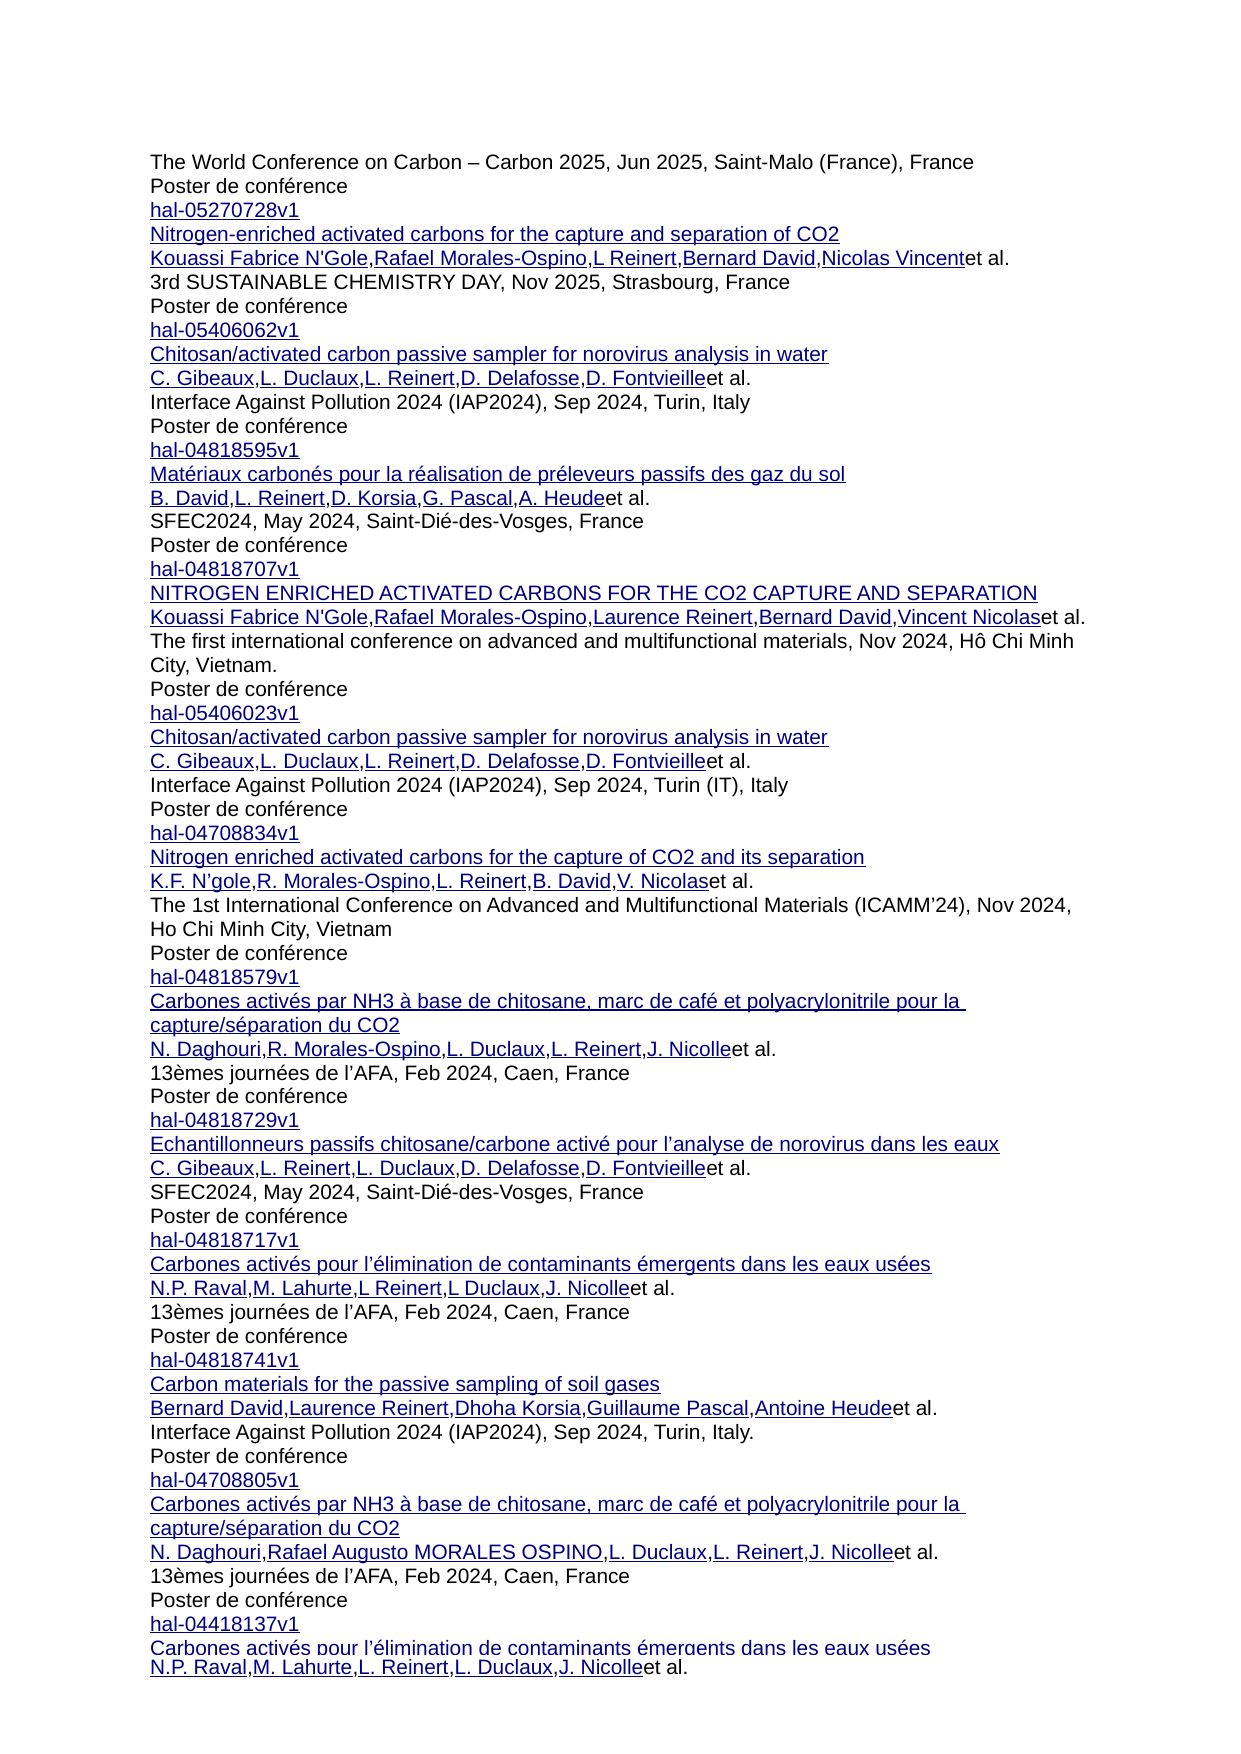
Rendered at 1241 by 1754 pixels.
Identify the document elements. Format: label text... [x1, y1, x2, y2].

table_cell Chitosan/activated carbon passive sampler for norovirus analysis in water C. Gibeaux,L. Duclaux,L. Reinert,D. Delafosse,D. Fontvieilleet al. Interface Against Pollution 2024 (IAP2024), Sep 2024, Turin, Italy Poster de conférence hal-04818595v1 [150, 342, 1090, 461]
table_cell Carbon materials for the passive sampling of soil gases Bernard David,Laurence Reinert,Dhoha Korsia,Guillaume Pascal,Antoine Heudeet al. Interface Against Pollution 2024 (IAP2024), Sep 2024, Turin, Italy. Poster de conférence hal-04708805v1 [150, 1372, 1090, 1492]
table_cell Carbones activés par NH3 à base de chitosane, marc de café et polyacrylonitrile pour la capture/séparation du CO2 N. Daghouri,R. Morales-Ospino,L. Duclaux,L. Reinert,J. Nicolleet al. 13èmes journées de l’AFA, Feb 2024, Caen, France Poster de conférence hal-04818729v1 [150, 989, 1090, 1132]
table_cell Nitrogen-enriched activated carbons for the capture and separation of CO2 Kouassi Fabrice N'Gole,Rafael Morales-Ospino,L Reinert,Bernard David,Nicolas Vincentet al. 3rd SUSTAINABLE CHEMISTRY DAY, Nov 2025, Strasbourg, France Poster de conférence hal-05406062v1 [150, 222, 1090, 342]
table_cell Nitrogen enriched activated carbons for the capture of CO2 and its separation K.F. N’gole,R. Morales-Ospino,L. Reinert,B. David,V. Nicolaset al. The 1st International Conference on Advanced and Multifunctional Materials (ICAMM’24), Nov 2024, Ho Chi Minh City, Vietnam Poster de conférence hal-04818579v1 [150, 845, 1090, 988]
table_cell Echantillonneurs passifs chitosane/carbone activé pour l’analyse de norovirus dans les eaux C. Gibeaux,L. Reinert,L. Duclaux,D. Delafosse,D. Fontvieilleet al. SFEC2024, May 2024, Saint-Dié-des-Vosges, France Poster de conférence hal-04818717v1 [150, 1132, 1090, 1252]
table_cell NITROGEN ENRICHED ACTIVATED CARBONS FOR THE CO2 CAPTURE AND SEPARATION Kouassi Fabrice N'Gole,Rafael Morales-Ospino,Laurence Reinert,Bernard David,Vincent Nicolaset al. The first international conference on advanced and multifunctional materials, Nov 2024, Hô Chi Minh City, Vietnam. Poster de conférence hal-05406023v1 [150, 581, 1090, 725]
table_cell Matériaux carbonés pour la réalisation de préleveurs passifs des gaz du sol B. David,L. Reinert,D. Korsia,G. Pascal,A. Heudeet al. SFEC2024, May 2024, Saint-Dié-des-Vosges, France Poster de conférence hal-04818707v1 [150, 461, 1090, 581]
table_cell Carbones activés pour l’élimination de contaminants émergents dans les eaux usées N.P. Raval,M. Lahurte,L. Reinert,L. Duclaux,J. Nicolleet al. [150, 1635, 1090, 1679]
table_cell Carbones activés pour l’élimination de contaminants émergents dans les eaux usées N.P. Raval,M. Lahurte,L Reinert,L Duclaux,J. Nicolleet al. 13èmes journées de l’AFA, Feb 2024, Caen, France Poster de conférence hal-04818741v1 [150, 1252, 1090, 1372]
table_cell Carbones activés par NH3 à base de chitosane, marc de café et polyacrylonitrile pour la capture/séparation du CO2 N. Daghouri,Rafael Augusto MORALES OSPINO,L. Duclaux,L. Reinert,J. Nicolleet al. 13èmes journées de l’AFA, Feb 2024, Caen, France Poster de conférence hal-04418137v1 [150, 1492, 1090, 1635]
table_cell Chitosan/activated carbon passive sampler for norovirus analysis in water C. Gibeaux,L. Duclaux,L. Reinert,D. Delafosse,D. Fontvieilleet al. Interface Against Pollution 2024 (IAP2024), Sep 2024, Turin (IT), Italy Poster de conférence hal-04708834v1 [150, 725, 1090, 845]
table_header The World Conference on Carbon – Carbon 2025, Jun 2025, Saint-Malo (France), France Poster de conférence hal-05270728v1 [150, 150, 1090, 222]
